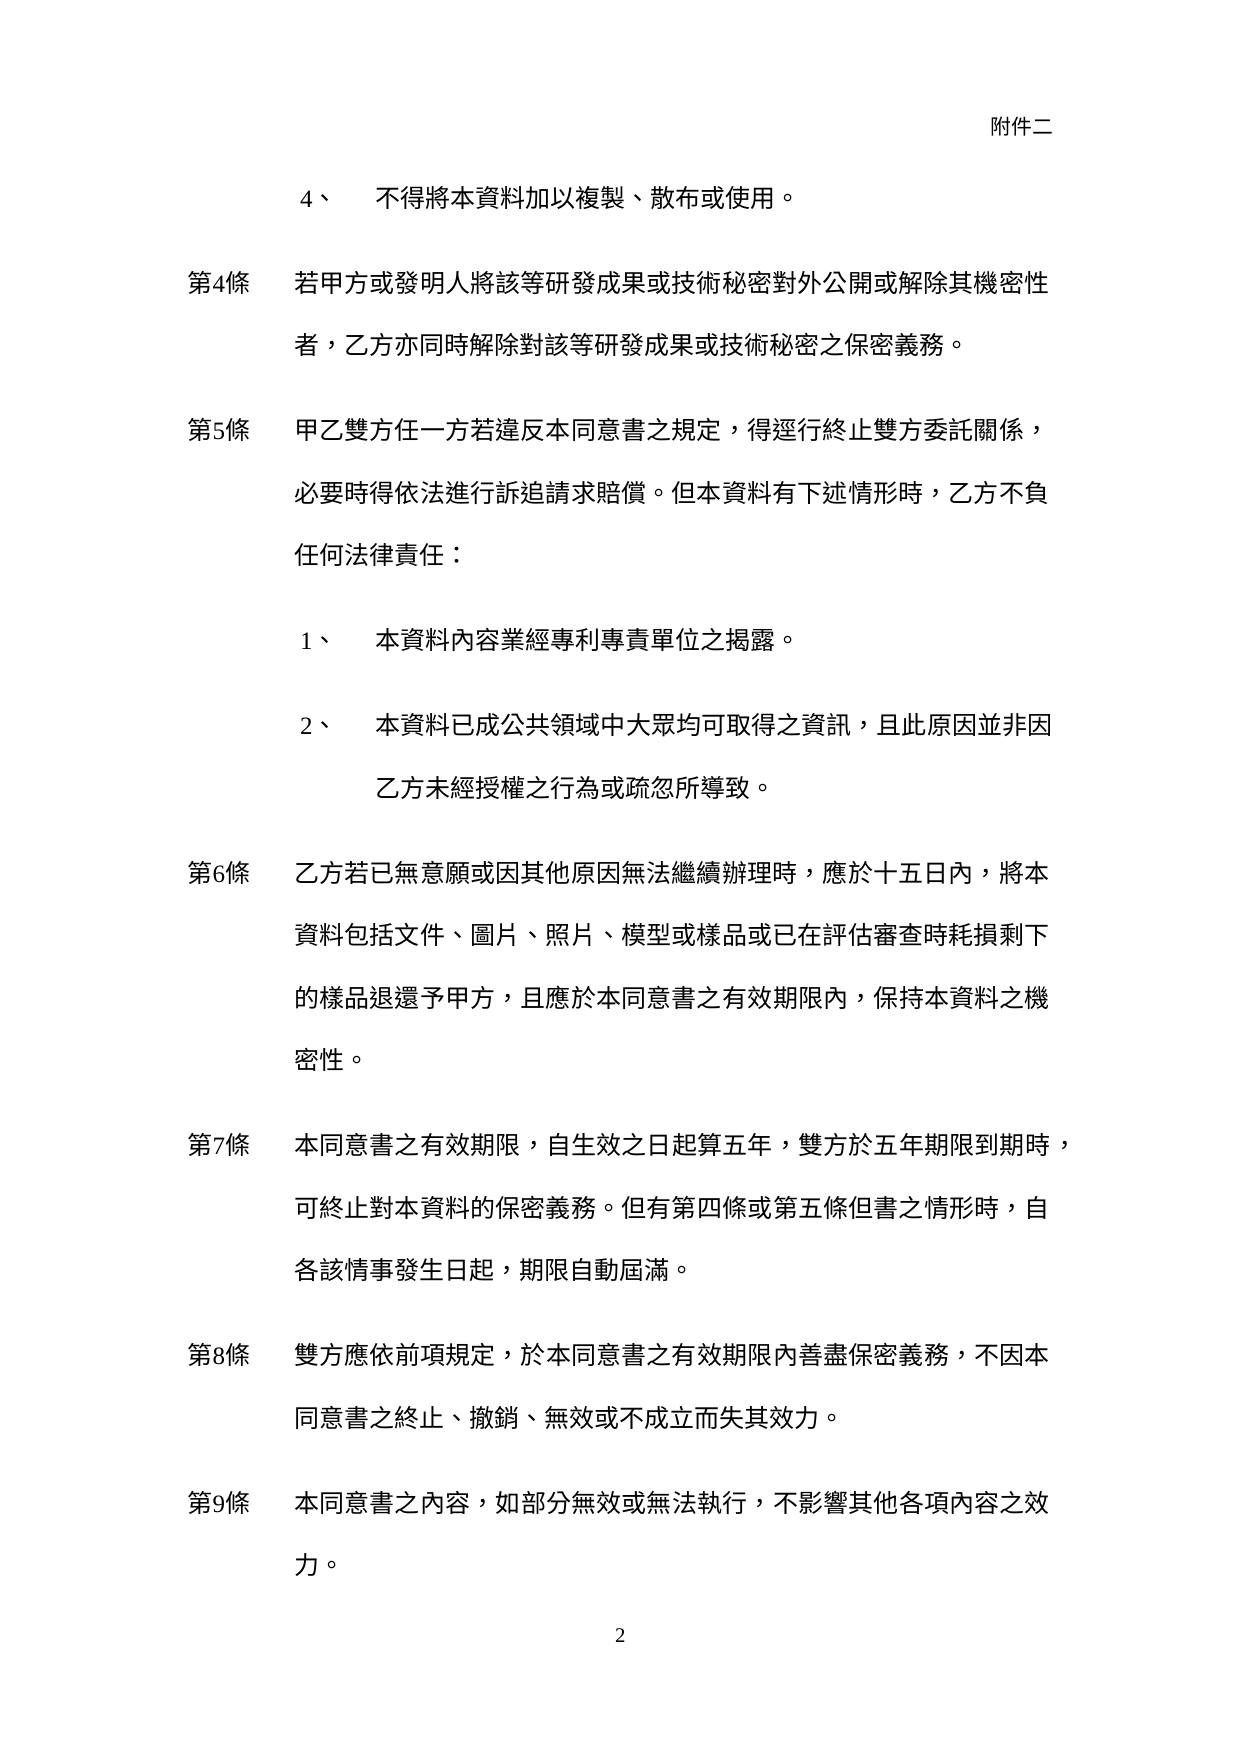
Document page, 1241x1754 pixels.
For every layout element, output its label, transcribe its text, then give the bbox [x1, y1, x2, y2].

list 甲乙雙方任一方若違反本同意書之規定，得逕行終止雙方委託關係，必要時得依法進行訴追請求賠償。但本資料有下述情形時，乙方不負任何法律責任： [187, 387, 1053, 574]
list 若甲方或發明人將該等研發成果或技術秘密對外公開或解除其機密性者，乙方亦同時解除對該等研發成果或技術秘密之保密義務。 [187, 239, 1053, 364]
list 本同意書之內容，如部分無效或無法執行，不影響其他各項內容之效力。 [187, 1459, 1053, 1584]
list 本同意書之有效期限，自生效之日起算五年，雙方於五年期限到期時，可終止對本資料的保密義務。但有第四條或第五條但書之情形時，自各該情事發生日起，期限自動屆滿。 [187, 1102, 1053, 1289]
list 不得將本資料加以複製、散布或使用。 [300, 154, 1053, 217]
list 本資料已成公共領域中大眾均可取得之資訊，且此原因並非因乙方未經授權之行為或疏忽所導致。 [300, 682, 1053, 807]
list 本資料內容業經專利專責單位之揭露。 [300, 597, 1053, 659]
list 雙方應依前項規定，於本同意書之有效期限內善盡保密義務，不因本同意書之終止、撤銷、無效或不成立而失其效力。 [187, 1312, 1053, 1437]
list 乙方若已無意願或因其他原因無法繼續辦理時，應於十五日內，將本資料包括文件、圖片、照片、模型或樣品或已在評估審查時耗損剩下的樣品退還予甲方，且應於本同意書之有效期限內，保持本資料之機密性。 [187, 829, 1053, 1079]
